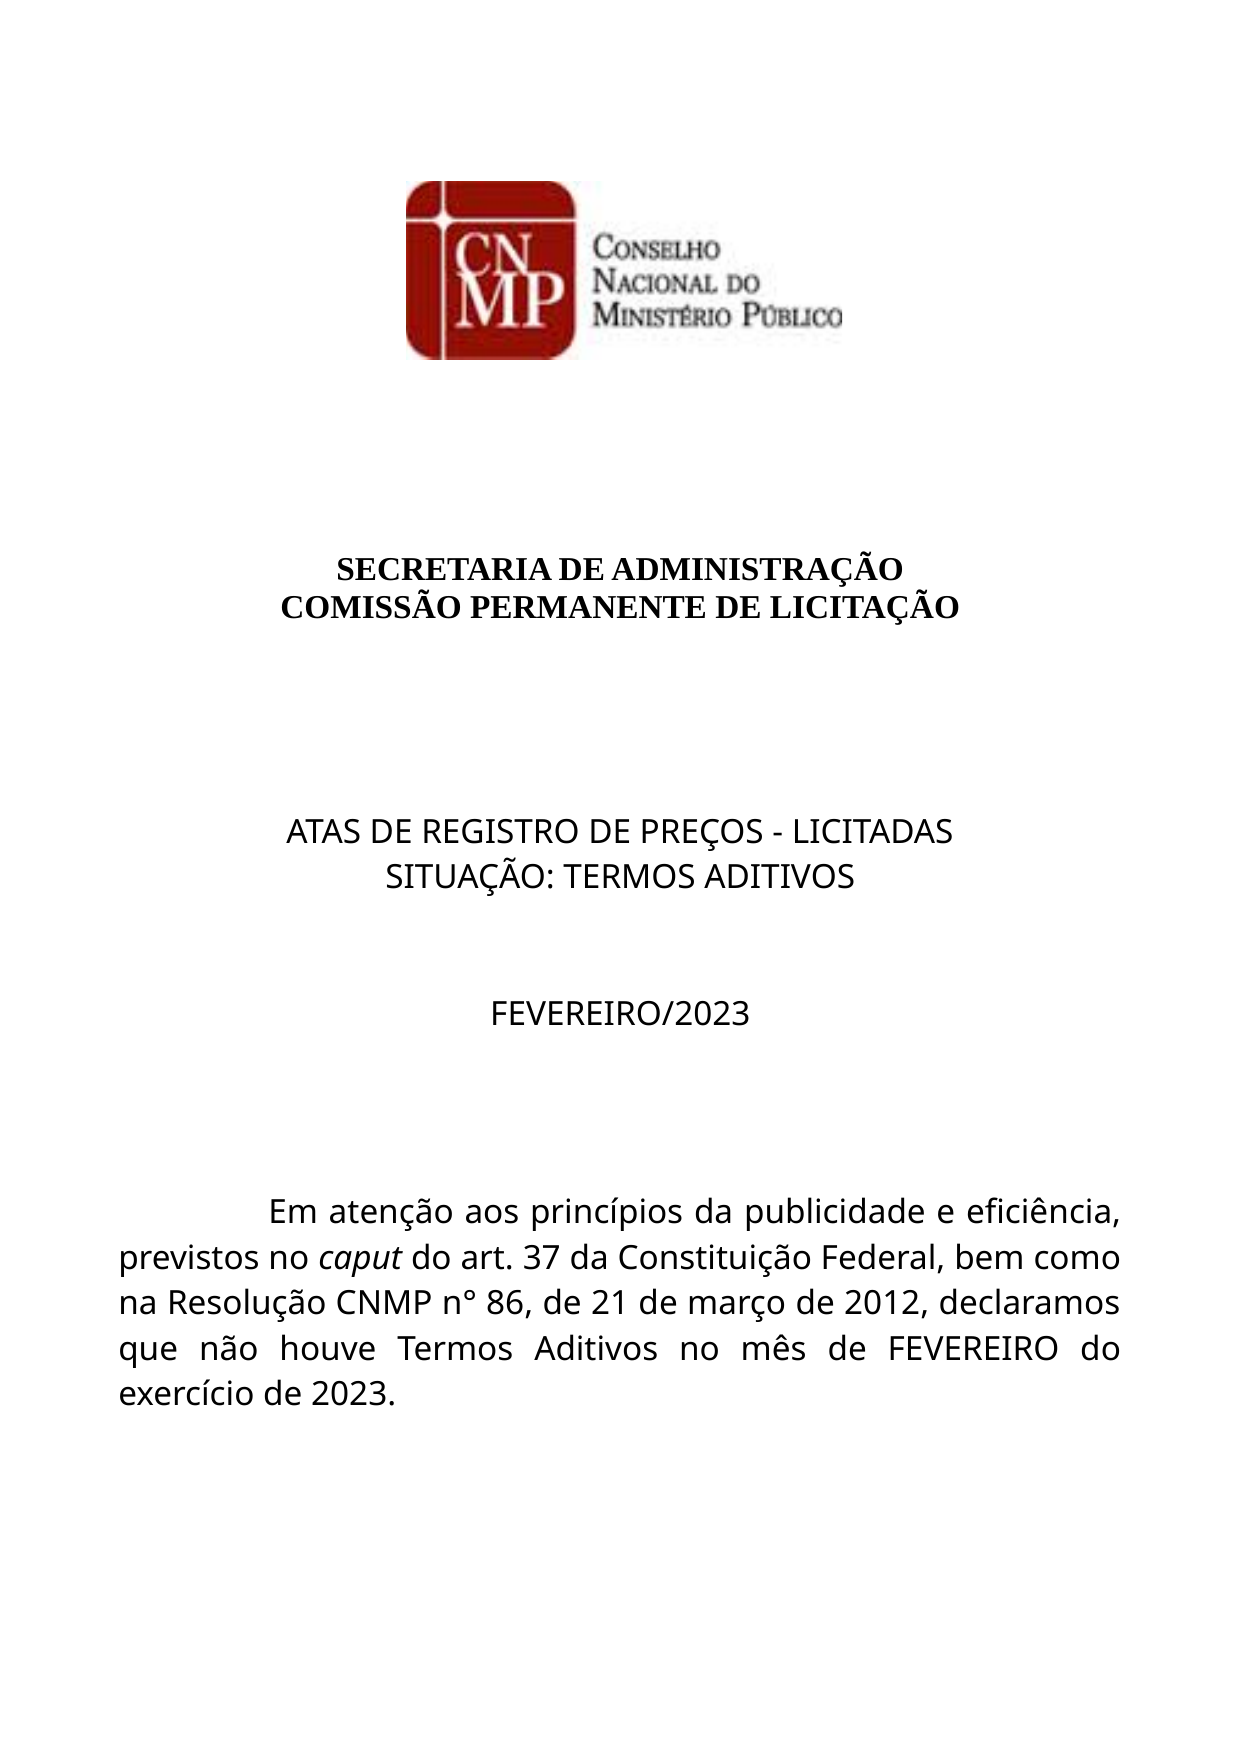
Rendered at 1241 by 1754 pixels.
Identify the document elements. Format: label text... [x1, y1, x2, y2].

text SITUAÇÃO: TERMOS ADITIVOS [118, 853, 1122, 898]
text ATAS DE REGISTRO DE PREÇOS - LICITADAS [118, 808, 1122, 853]
text COMISSÃO PERMANENTE DE LICITAÇÃO [118, 588, 1122, 626]
text SECRETARIA DE ADMINISTRAÇÃO [118, 549, 1122, 588]
text FEVEREIRO/2023 [118, 989, 1122, 1035]
text Em atenção aos princípios da publicidade e eficiência, previstos no caput do art. 37 da Constituição Federal, bem como na Resolução CNMP n° 86, de 21 de março de 2012, declaramos que não houve Termos Aditivos no mês de FEVEREIRO do exercício de 2023. [118, 1188, 1122, 1415]
